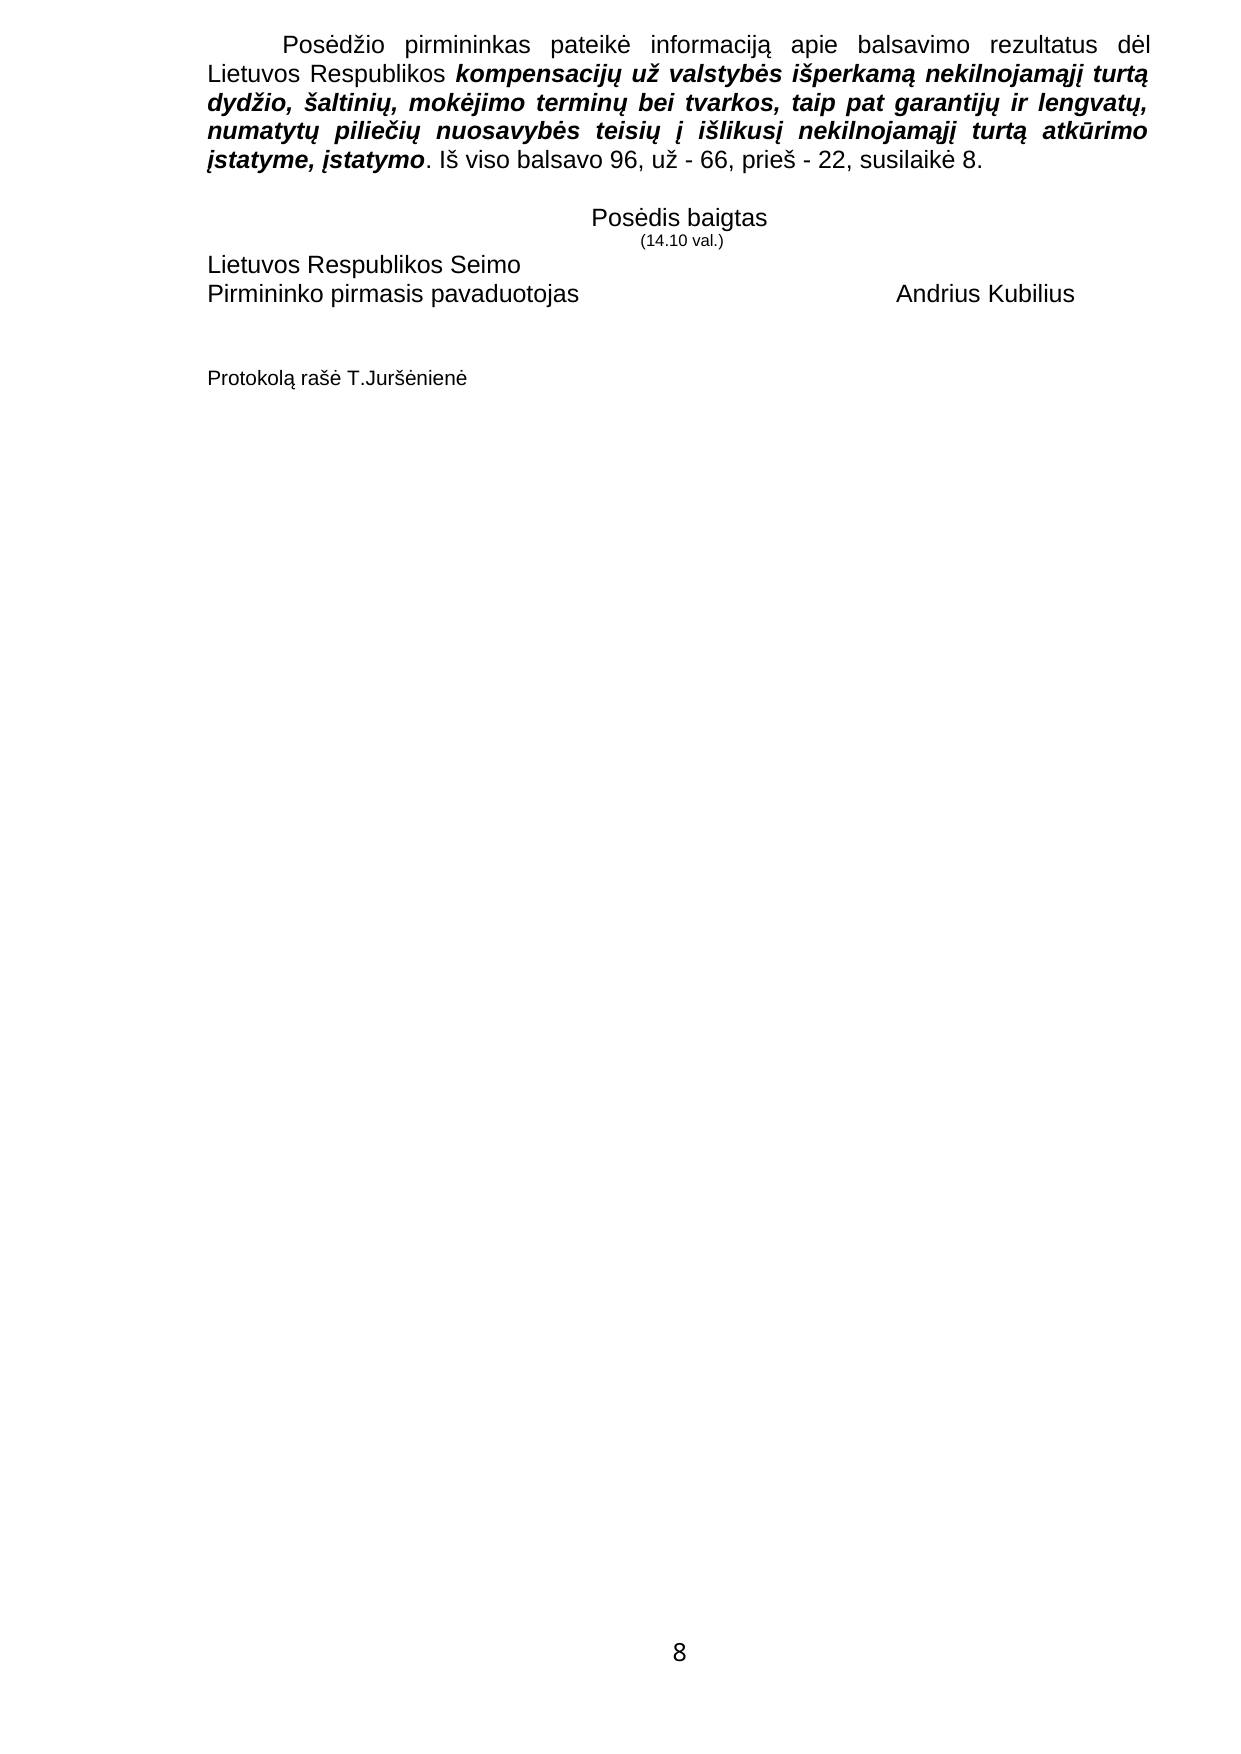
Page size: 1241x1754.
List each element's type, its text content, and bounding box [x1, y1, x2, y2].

text Lietuvos Respublikos Seimo [207, 250, 1152, 279]
text Pirmininko pirmasis pavaduotojas Andrius Kubilius [207, 279, 1152, 308]
text Posėdis baigtas [207, 202, 1152, 231]
text Posėdžio pirmininkas pateikė informaciją apie balsavimo rezultatus dėl Lietuvos Respublikos kompensacijų už valstybės išperkamą nekilnojamąjį turtą dydžio, šaltinių, mokėjimo terminų bei tvarkos, taip pat garantijų ir lengvatų, numatytų piliečių nuosavybės teisių į išlikusį nekilnojamąjį turtą atkūrimo įstatyme, įstatymo. Iš viso balsavo 96, už - 66, prieš - 22, susilaikė 8. [207, 30, 1152, 174]
text Protokolą rašė T.Juršėnienė [207, 365, 1152, 389]
text (14.10 val.) [207, 231, 1152, 250]
